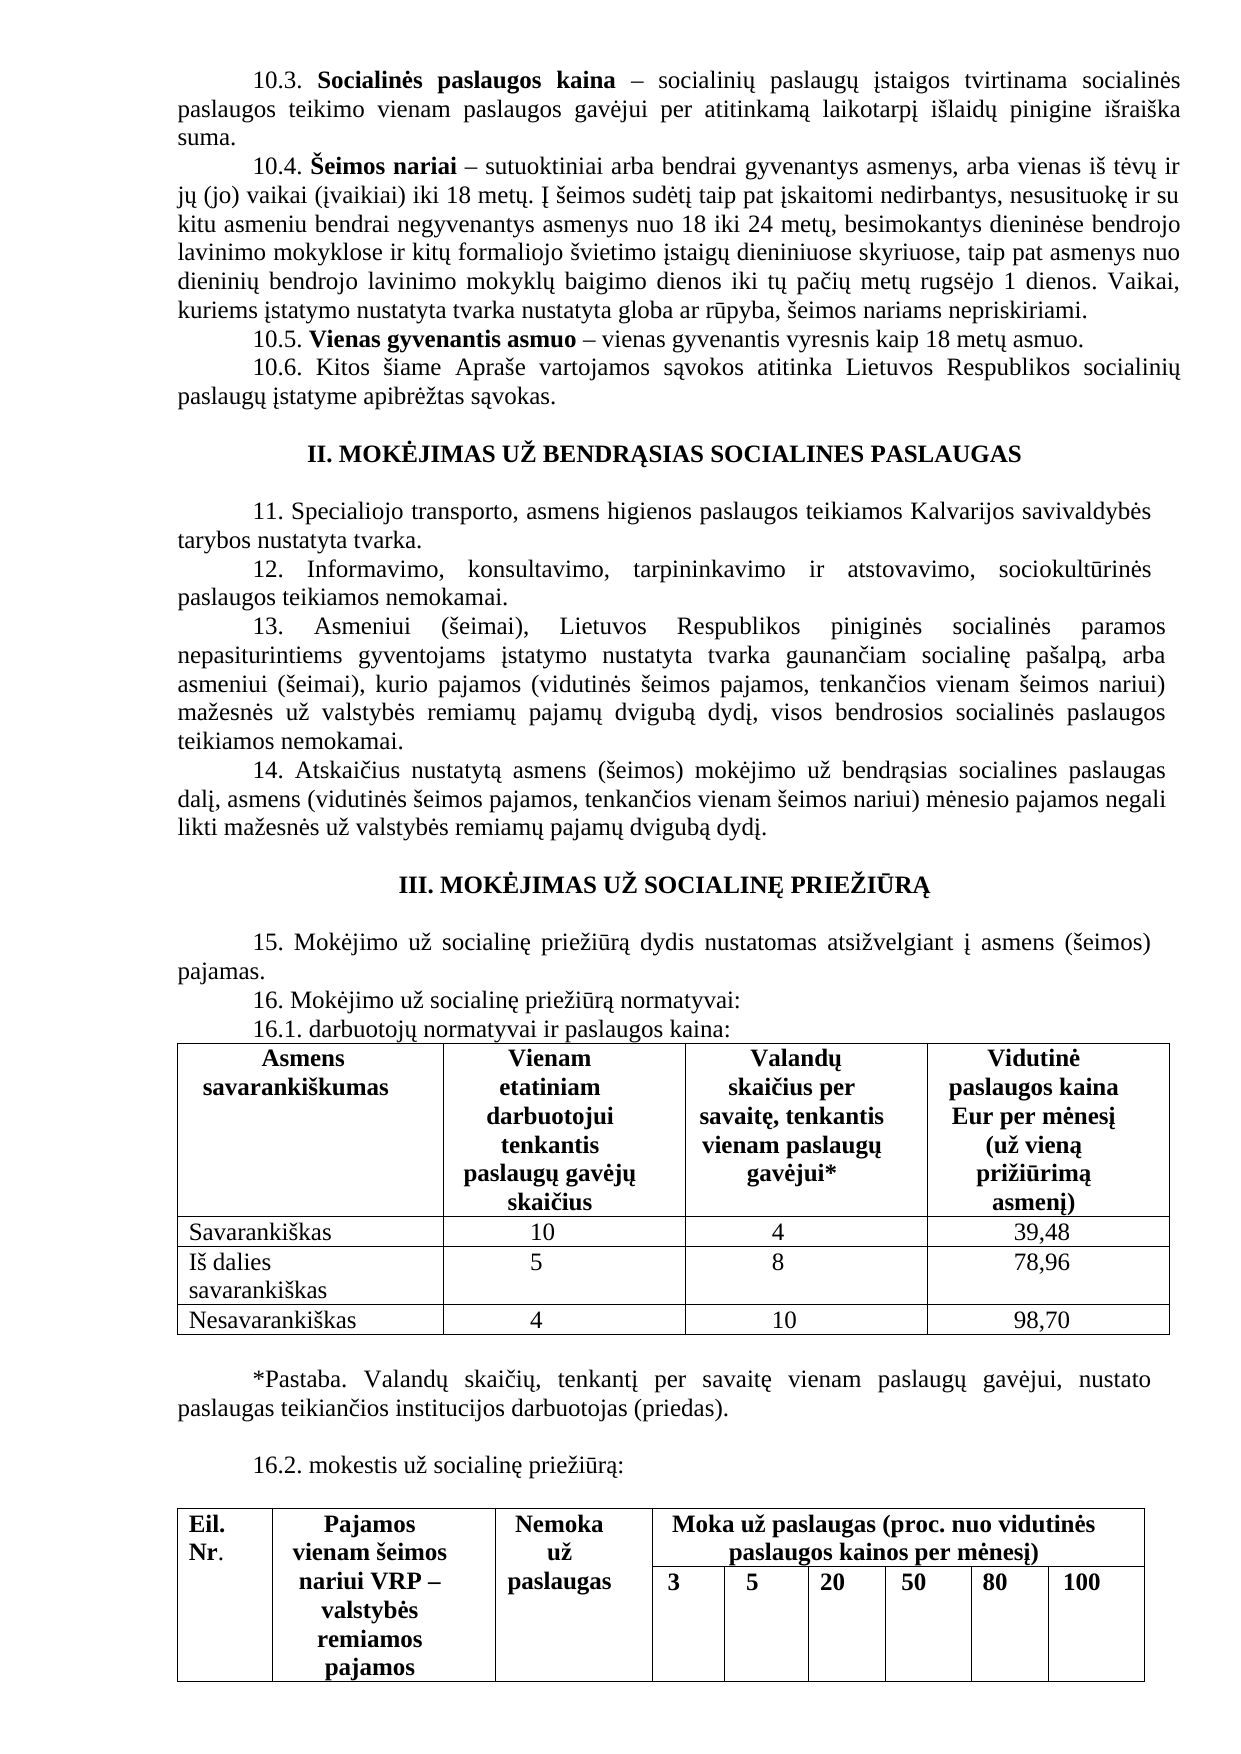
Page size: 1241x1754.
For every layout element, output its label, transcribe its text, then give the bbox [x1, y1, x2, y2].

table_header Eil. Nr. [178, 1509, 272, 1681]
table_cell 10 [444, 1217, 685, 1246]
table_cell 5 [725, 1567, 808, 1681]
text 11. Specialiojo transporto, asmens higienos paslaugos teikiamos Kalvarijos savivaldybės tarybos nustatyta tvarka. [177, 496, 1152, 554]
table_cell 4 [686, 1217, 927, 1246]
table_cell 20 [809, 1567, 885, 1681]
text 13. Asmeniui (šeimai), Lietuvos Respublikos piniginės socialinės paramos nepasiturintiems gyventojams įstatymo nustatyta tvarka gaunančiam socialinę pašalpą, arba asmeniui (šeimai), kurio pajamos (vidutinės šeimos pajamos, tenkančios vienam šeimos nariui) mažesnės už valstybės remiamų pajamų dvigubą dydį, visos bendrosios socialinės paslaugos teikiamos nemokamai. [177, 611, 1167, 755]
table_cell 5 [444, 1247, 685, 1304]
table_cell 78,96 [928, 1247, 1169, 1304]
table_cell 39,48 [928, 1217, 1169, 1246]
table_cell 80 [972, 1567, 1048, 1681]
table_cell 98,70 [928, 1305, 1169, 1334]
text 14. Atskaičius nustatytą asmens (šeimos) mokėjimo už bendrąsias socialines paslaugas dalį, asmens (vidutinės šeimos pajamos, tenkančios vienam šeimos nariui) mėnesio pajamos negali likti mažesnės už valstybės remiamų pajamų dvigubą dydį. [177, 755, 1167, 841]
table_cell Nesavarankiškas [178, 1305, 443, 1334]
text 15. Mokėjimo už socialinę priežiūrą dydis nustatomas atsižvelgiant į asmens (šeimos) pajamas. [177, 927, 1152, 985]
text 10.6. Kitos šiame Apraše vartojamos sąvokos atitinka Lietuvos Respublikos socialinių paslaugų įstatyme apibrėžtas sąvokas. [177, 352, 1181, 410]
table_header Vienam etatiniam darbuotojui tenkantis paslaugų gavėjų skaičius [444, 1044, 685, 1216]
table_header Asmens savarankiškumas [178, 1044, 443, 1216]
table_header Moka už paslaugas (proc. nuo vidutinės paslaugos kainos per mėnesį) [653, 1509, 1144, 1566]
text 16.2. mokestis už socialinę priežiūrą: [177, 1450, 1152, 1479]
table_cell 8 [686, 1247, 927, 1304]
text 16. Mokėjimo už socialinę priežiūrą normatyvai: [177, 985, 1152, 1014]
table_cell 4 [444, 1305, 685, 1334]
table_header Nemoka už paslaugas [496, 1509, 652, 1681]
table_header Vidutinė paslaugos kaina Eur per mėnesį (už vieną prižiūrimą asmenį) [928, 1044, 1169, 1216]
text III. MOKĖJIMAS UŽ SOCIALINĘ PRIEŽIŪRĄ [177, 870, 1152, 899]
table_cell 3 [653, 1567, 724, 1681]
text 12. Informavimo, konsultavimo, tarpininkavimo ir atstovavimo, sociokultūrinės paslaugos teikiamos nemokamai. [177, 554, 1152, 611]
table_cell 50 [886, 1567, 971, 1681]
text *Pastaba. Valandų skaičių, tenkantį per savaitę vienam paslaugų gavėjui, nustato paslaugas teikiančios institucijos darbuotojas (priedas). [177, 1364, 1152, 1421]
table_header Pajamos vienam šeimos nariui VRP – valstybės remiamos pajamos [273, 1509, 495, 1681]
table_header Valandų skaičius per savaitę, tenkantis vienam paslaugų gavėjui* [686, 1044, 927, 1216]
text 10.4. Šeimos nariai – sutuoktiniai arba bendrai gyvenantys asmenys, arba vienas iš tėvų ir jų (jo) vaikai (įvaikiai) iki 18 metų. Į šeimos sudėtį taip pat įskaitomi nedirbantys, nesusituokę ir su kitu asmeniu bendrai negyvenantys asmenys nuo 18 iki 24 metų, besimokantys dieninėse bendrojo lavinimo mokyklose ir kitų formaliojo švietimo įstaigų dieniniuose skyriuose, taip pat asmenys nuo dieninių bendrojo lavinimo mokyklų baigimo dienos iki tų pačių metų rugsėjo 1 dienos. Vaikai, kuriems įstatymo nustatyta tvarka nustatyta globa ar rūpyba, šeimos nariams nepriskiriami. [177, 151, 1181, 324]
table_cell Iš dalies savarankiškas [178, 1247, 443, 1304]
text II. MOKĖJIMAS UŽ BENDRĄSIAS SOCIALINES PASLAUGAS [177, 439, 1152, 467]
table_cell Savarankiškas [178, 1217, 443, 1246]
table_cell 100 [1049, 1567, 1144, 1681]
table_cell 10 [686, 1305, 927, 1334]
text 10.5. Vienas gyvenantis asmuo – vienas gyvenantis vyresnis kaip 18 metų asmuo. [177, 324, 1181, 352]
text 10.3. Socialinės paslaugos kaina – socialinių paslaugų įstaigos tvirtinama socialinės paslaugos teikimo vienam paslaugos gavėjui per atitinkamą laikotarpį išlaidų pinigine išraiška suma. [177, 65, 1181, 151]
text 16.1. darbuotojų normatyvai ir paslaugos kaina: [177, 1014, 1152, 1042]
